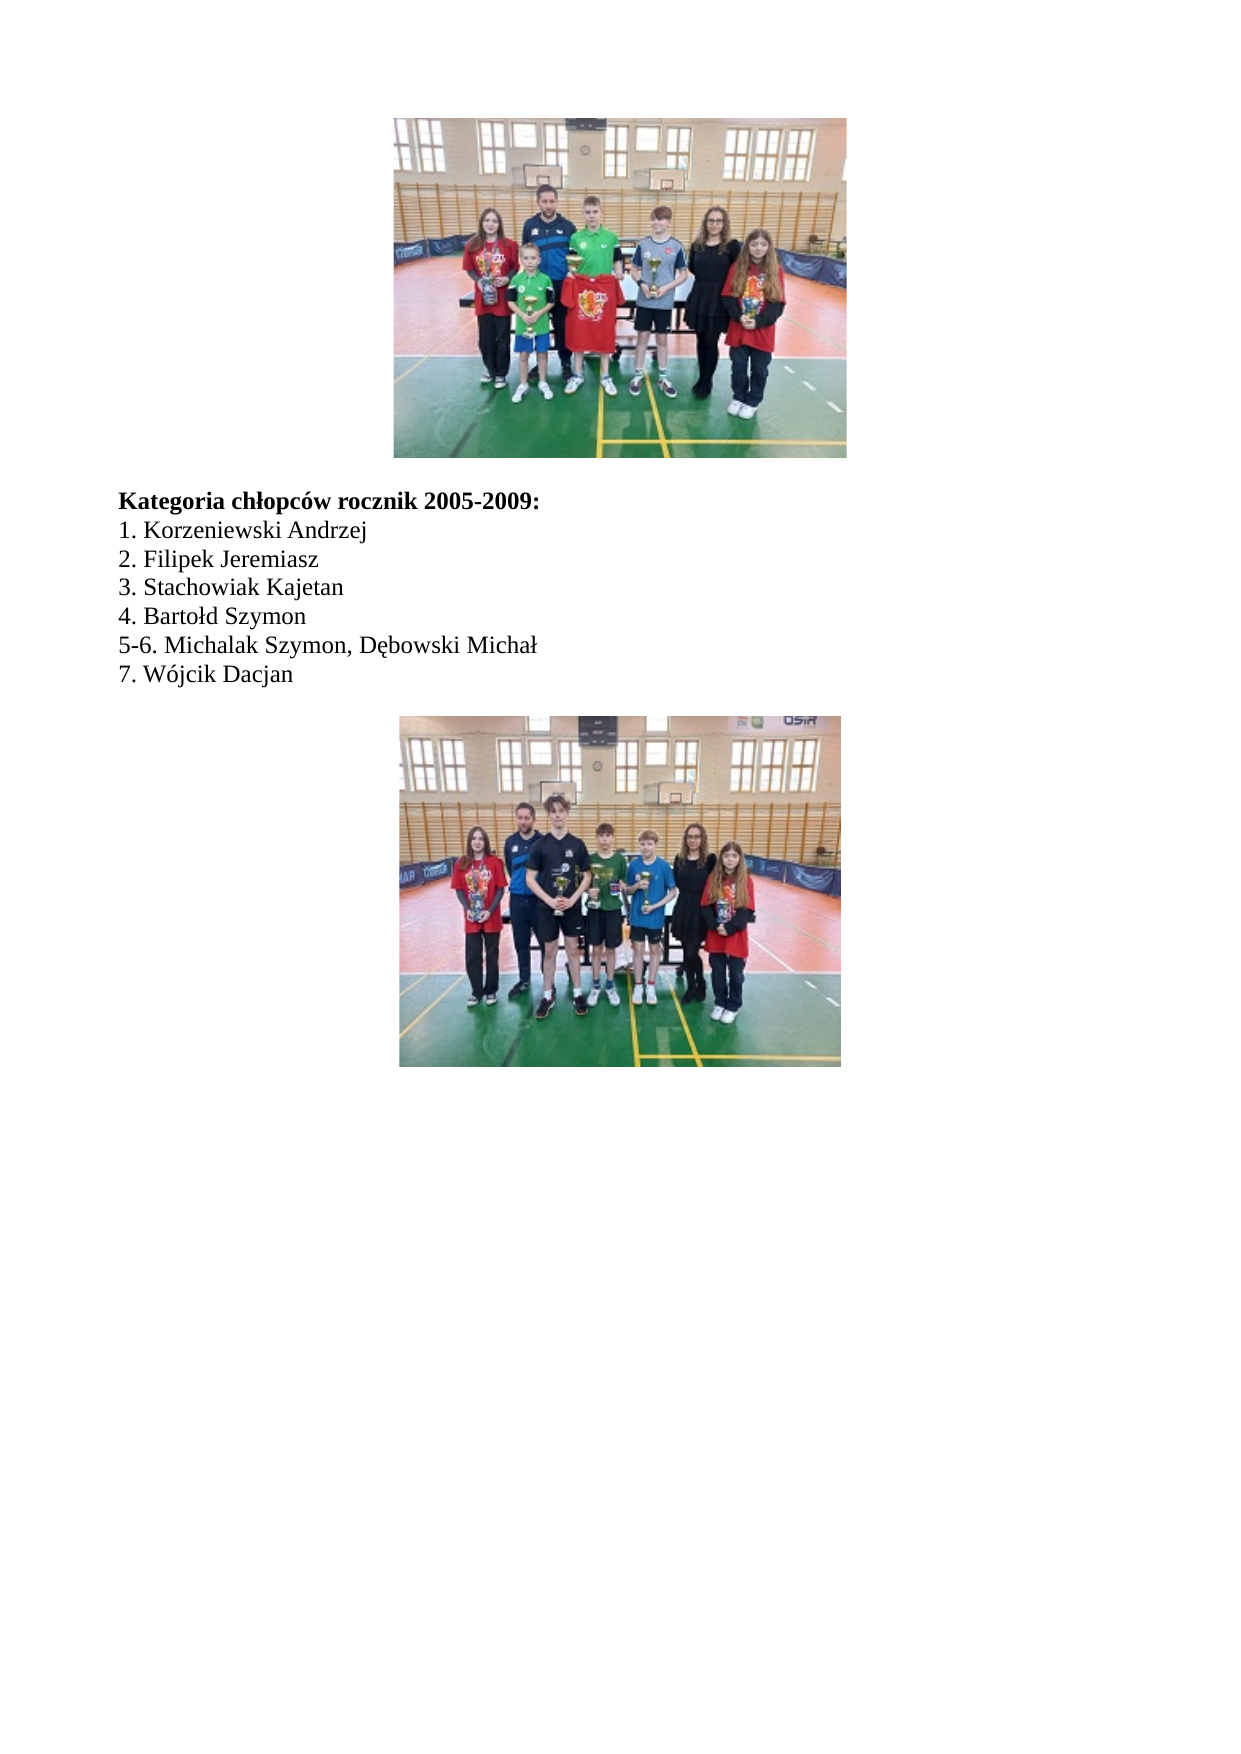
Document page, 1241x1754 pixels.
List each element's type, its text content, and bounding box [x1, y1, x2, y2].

text 2. Filipek Jeremiasz [118, 544, 1122, 572]
text 4. Bartołd Szymon [118, 601, 1122, 630]
text 5-6. Michalak Szymon, Dębowski Michał [118, 630, 1122, 659]
picture [399, 716, 841, 1067]
text 7. Wójcik Dacjan [118, 659, 1122, 687]
text Kategoria chłopców rocznik 2005-2009: [118, 486, 1122, 515]
text 3. Stachowiak Kajetan [118, 572, 1122, 601]
text 1. Korzeniewski Andrzej [118, 515, 1122, 544]
picture [393, 118, 847, 458]
